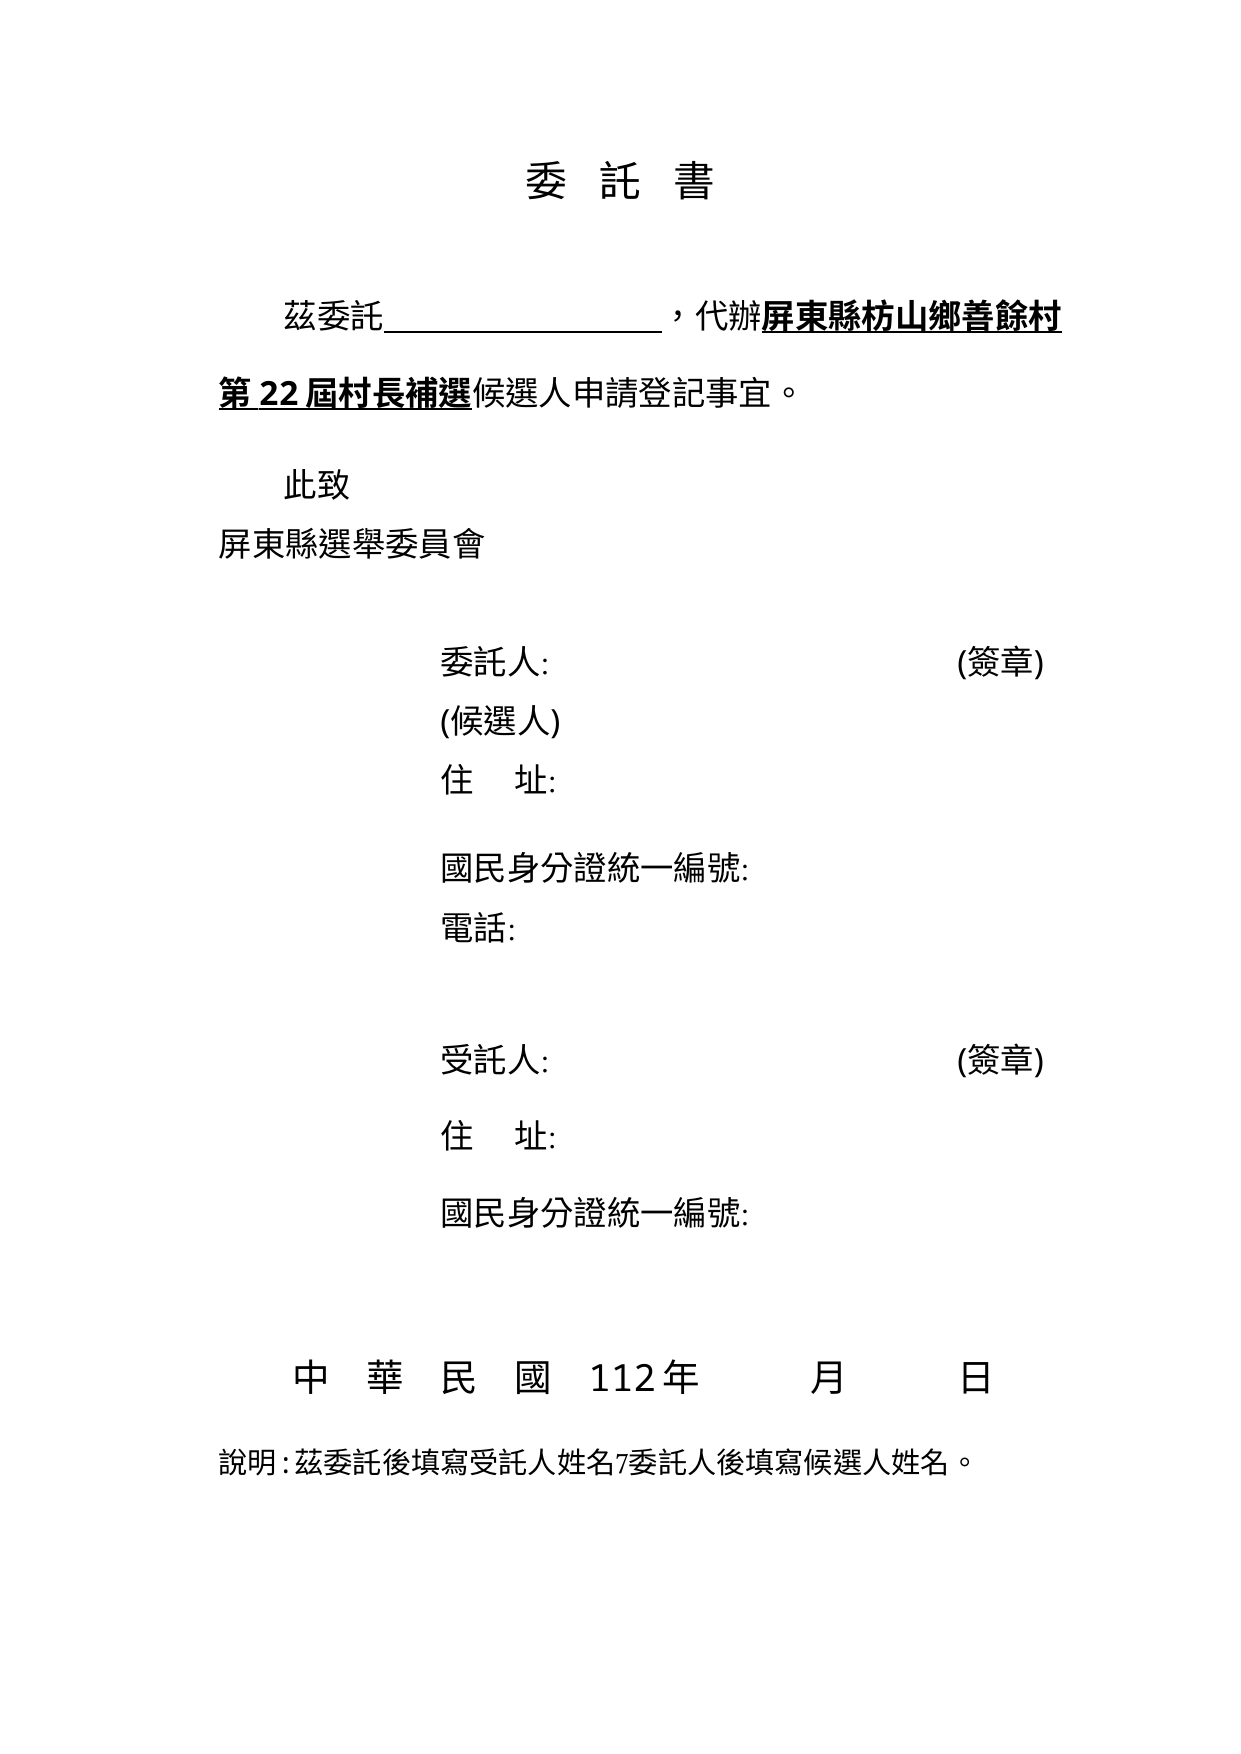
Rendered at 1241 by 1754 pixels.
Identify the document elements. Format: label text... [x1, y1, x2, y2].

text 國民身分證統一編號: [218, 834, 1069, 893]
text 中 華 民 國 112 年 月 日 [218, 1330, 1069, 1406]
text 說明:茲委託後填寫受託人姓名委託人後填寫候選人姓名。 [218, 1436, 1069, 1483]
text 國民身分證統一編號: [218, 1164, 1069, 1241]
text (候選人) [218, 686, 1069, 745]
text 住 址: [218, 1088, 1069, 1164]
text 屏東縣選舉委員會 [218, 509, 1069, 568]
text 受託人: (簽章) [218, 1011, 1069, 1088]
text 住 址: [218, 745, 1069, 804]
text 委託人: (簽章) [218, 627, 1069, 686]
text 委 託 書 [118, 148, 1122, 208]
text 茲委託 ，代辦屏東縣枋山鄉善餘村第22屆村長補選候選人申請登記事宜。 [218, 267, 1069, 420]
text 電話: [218, 893, 1069, 952]
text 此致 [218, 450, 1069, 509]
